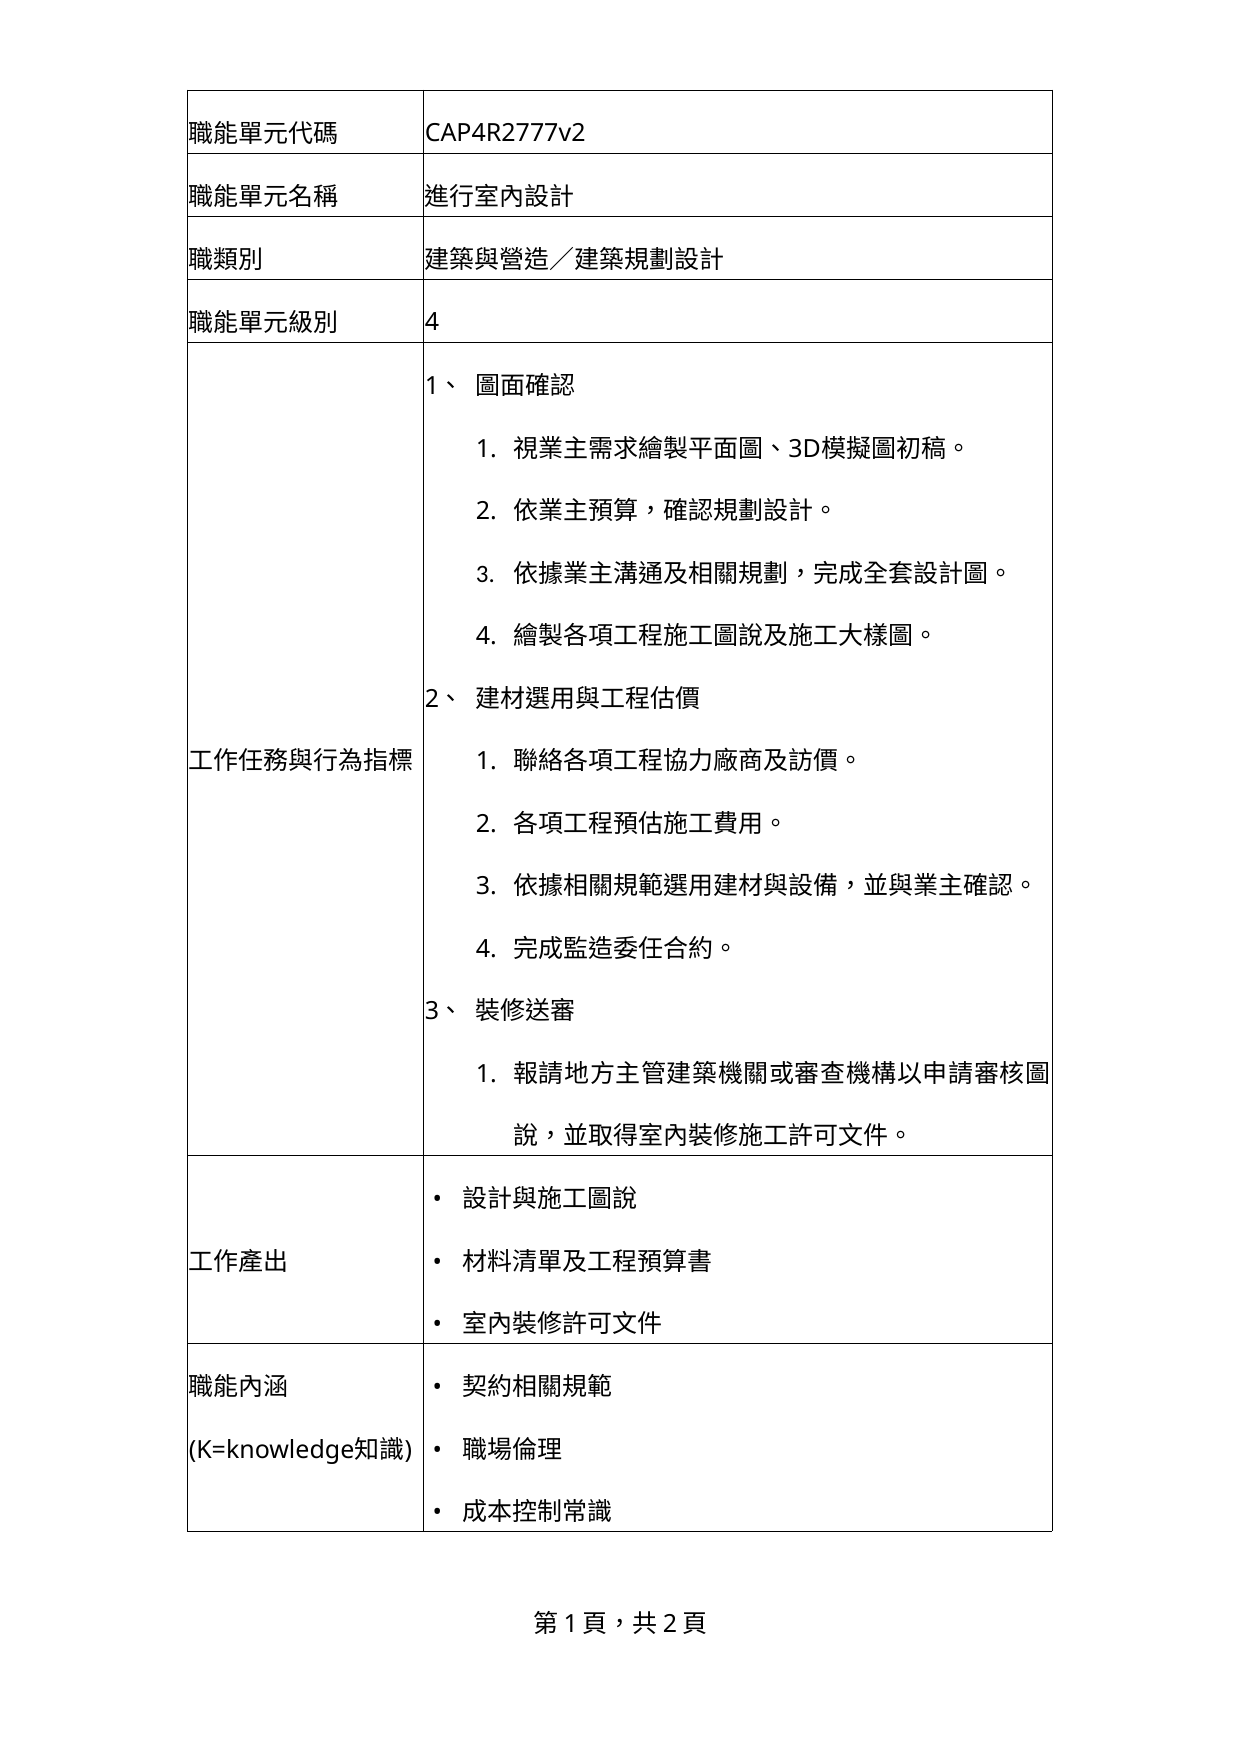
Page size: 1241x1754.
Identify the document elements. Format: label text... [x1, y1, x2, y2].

table_cell 職能內涵 (K=knowledge知識) [188, 1344, 423, 1531]
table_header CAP4R2777v2 [424, 91, 1052, 152]
table_cell 契約相關規範 職場倫理 成本控制常識 水電消防相關規範 建築相關規範 產業專業術語 政府採購規範 職業安全衛生相關規範 材料認識 裝修送審相關規範 [424, 1344, 1052, 1531]
table_cell 職類別 [188, 217, 423, 278]
table_cell 工作任務與行為指標 [188, 343, 423, 1154]
table_cell 工作產出 [188, 1156, 423, 1343]
table_cell 進行室內設計 [424, 154, 1052, 216]
table_cell 圖面確認 視業主需求繪製平面圖、3D模擬圖初稿。 依業主預算，確認規劃設計。 依據業主溝通及相關規劃，完成全套設計圖。 繪製各項工程施工圖說及施工大樣圖。 建材選用與工程估價 聯絡各項工程協力廠商及訪價。 各項工程預估施工費用。 依據相關規範選用建材與設備，並與業主確認。 完成監造委任合約。 裝修送審 報請地方主管建築機關或審查機構以申請審核圖說，並取得室內裝修施工許可文件。 [424, 343, 1052, 1154]
table_cell 4 [424, 280, 1052, 342]
table_cell 職能單元級別 [188, 280, 423, 342]
table_cell 職能單元名稱 [188, 154, 423, 216]
table_cell 建築與營造／建築規劃設計 [424, 217, 1052, 278]
table_header 職能單元代碼 [188, 91, 423, 152]
table_cell 設計與施工圖說 材料清單及工程預算書 室內裝修許可文件 [424, 1156, 1052, 1343]
